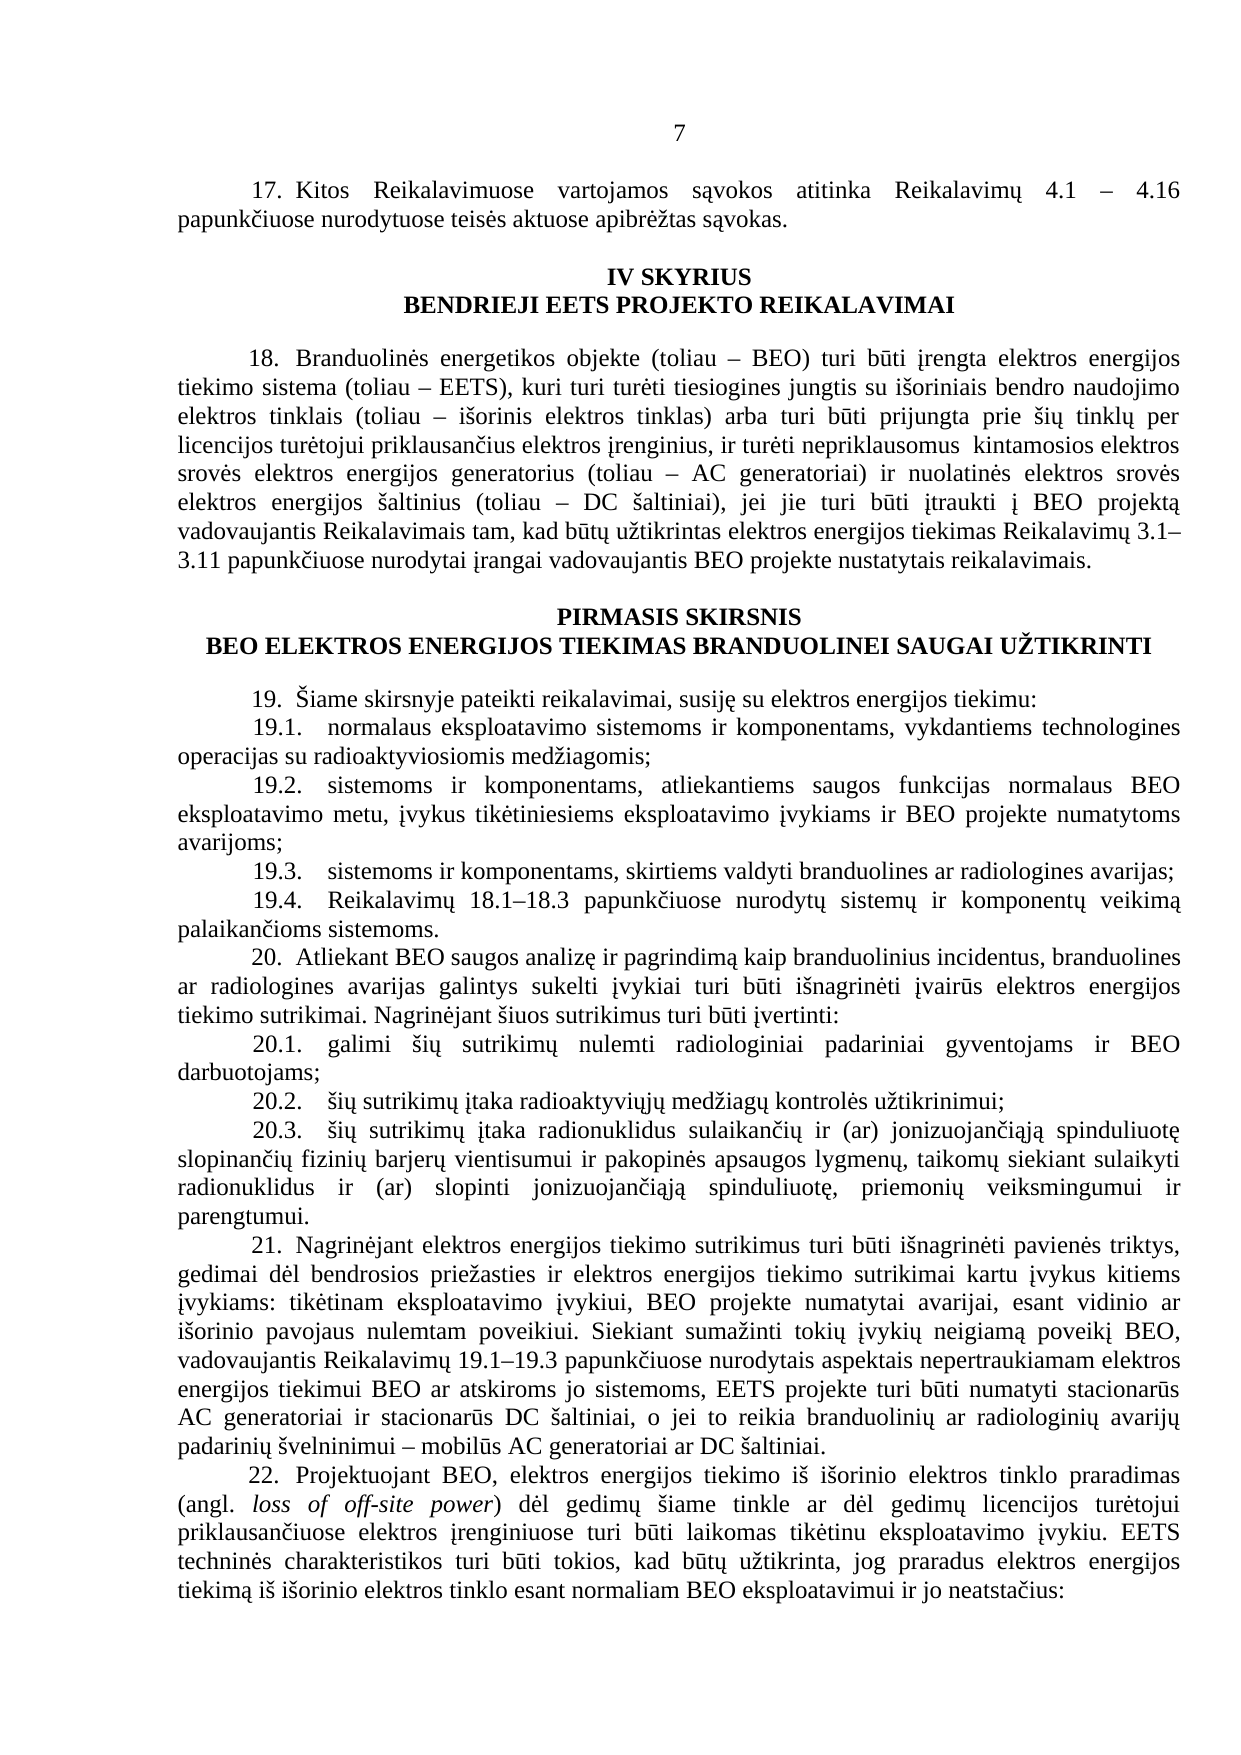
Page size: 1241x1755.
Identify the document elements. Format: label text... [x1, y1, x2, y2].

text 18. Branduolinės energetikos objekte (toliau – BEO) turi būti įrengta elektros energijos tiekimo sistema (toliau – EETS), kuri turi turėti tiesiogines jungtis su išoriniais bendro naudojimo elektros tinklais (toliau – išorinis elektros tinklas) arba turi būti prijungta prie šių tinklų per licencijos turėtojui priklausančius elektros įrenginius, ir turėti nepriklausomus kintamosios elektros srovės elektros energijos generatorius (toliau – AC generatoriai) ir nuolatinės elektros srovės elektros energijos šaltinius (toliau – DC šaltiniai), jei jie turi būti įtraukti į BEO projektą vadovaujantis Reikalavimais tam, kad būtų užtikrintas elektros energijos tiekimas Reikalavimų 3.1–3.11 papunkčiuose nurodytai įrangai vadovaujantis BEO projekte nustatytais reikalavimais. [177, 343, 1181, 573]
text 21. Nagrinėjant elektros energijos tiekimo sutrikimus turi būti išnagrinėti pavienės triktys, gedimai dėl bendrosios priežasties ir elektros energijos tiekimo sutrikimai kartu įvykus kitiems įvykiams: tikėtinam eksploatavimo įvykiui, BEO projekte numatytai avarijai, esant vidinio ar išorinio pavojaus nulemtam poveikiui. Siekiant sumažinti tokių įvykių neigiamą poveikį BEO, vadovaujantis Reikalavimų 19.1–19.3 papunkčiuose nurodytais aspektais nepertraukiamam elektros energijos tiekimui BEO ar atskiroms jo sistemoms, EETS projekte turi būti numatyti stacionarūs AC generatoriai ir stacionarūs DC šaltiniai, o jei to reikia branduolinių ar radiologinių avarijų padarinių švelninimui – mobilūs AC generatoriai ar DC šaltiniai. [177, 1230, 1181, 1460]
text 20.2. šių sutrikimų įtaka radioaktyviųjų medžiagų kontrolės užtikrinimui; [177, 1086, 1181, 1115]
subtitle PIRMASIS SKIRSNIS BEO ELEKTROS ENERGIJOS TIEKIMAS BRANDUOLINEI SAUGAI UŽTIKRINTI [177, 602, 1181, 660]
text 19.3. sistemoms ir komponentams, skirtiems valdyti branduolines ar radiologines avarijas; [177, 856, 1181, 885]
text 19.4. Reikalavimų 18.1–18.3 papunkčiuose nurodytų sistemų ir komponentų veikimą palaikančioms sistemoms. [177, 885, 1181, 942]
text IV SKYRIUS BENDRIEJI EETS PROJEKTO REIKALAVIMAI [177, 262, 1181, 319]
text 17. Kitos Reikalavimuose vartojamos sąvokos atitinka Reikalavimų 4.1 – 4.16 papunkčiuose nurodytuose teisės aktuose apibrėžtas sąvokas. [177, 176, 1181, 233]
text 20.1. galimi šių sutrikimų nulemti radiologiniai padariniai gyventojams ir BEO darbuotojams; [177, 1029, 1181, 1086]
text 22. Projektuojant BEO, elektros energijos tiekimo iš išorinio elektros tinklo praradimas (angl. loss of off-site power) dėl gedimų šiame tinkle ar dėl gedimų licencijos turėtojui priklausančiuose elektros įrenginiuose turi būti laikomas tikėtinu eksploatavimo įvykiu. EETS techninės charakteristikos turi būti tokios, kad būtų užtikrinta, jog praradus elektros energijos tiekimą iš išorinio elektros tinklo esant normaliam BEO eksploatavimui ir jo neatstačius: [177, 1460, 1181, 1604]
text 20. Atliekant BEO saugos analizę ir pagrindimą kaip branduolinius incidentus, branduolines ar radiologines avarijas galintys sukelti įvykiai turi būti išnagrinėti įvairūs elektros energijos tiekimo sutrikimai. Nagrinėjant šiuos sutrikimus turi būti įvertinti: [177, 942, 1181, 1029]
text 19.2. sistemoms ir komponentams, atliekantiems saugos funkcijas normalaus BEO eksploatavimo metu, įvykus tikėtiniesiems eksploatavimo įvykiams ir BEO projekte numatytoms avarijoms; [177, 770, 1181, 856]
text 19. Šiame skirsnyje pateikti reikalavimai, susiję su elektros energijos tiekimu: [177, 684, 1181, 712]
text 19.1. normalaus eksploatavimo sistemoms ir komponentams, vykdantiems technologines operacijas su radioaktyviosiomis medžiagomis; [177, 712, 1181, 770]
text 20.3. šių sutrikimų įtaka radionuklidus sulaikančių ir (ar) jonizuojančiąją spinduliuotę slopinančių fizinių barjerų vientisumui ir pakopinės apsaugos lygmenų, taikomų siekiant sulaikyti radionuklidus ir (ar) slopinti jonizuojančiąją spinduliuotę, priemonių veiksmingumui ir parengtumui. [177, 1115, 1181, 1230]
